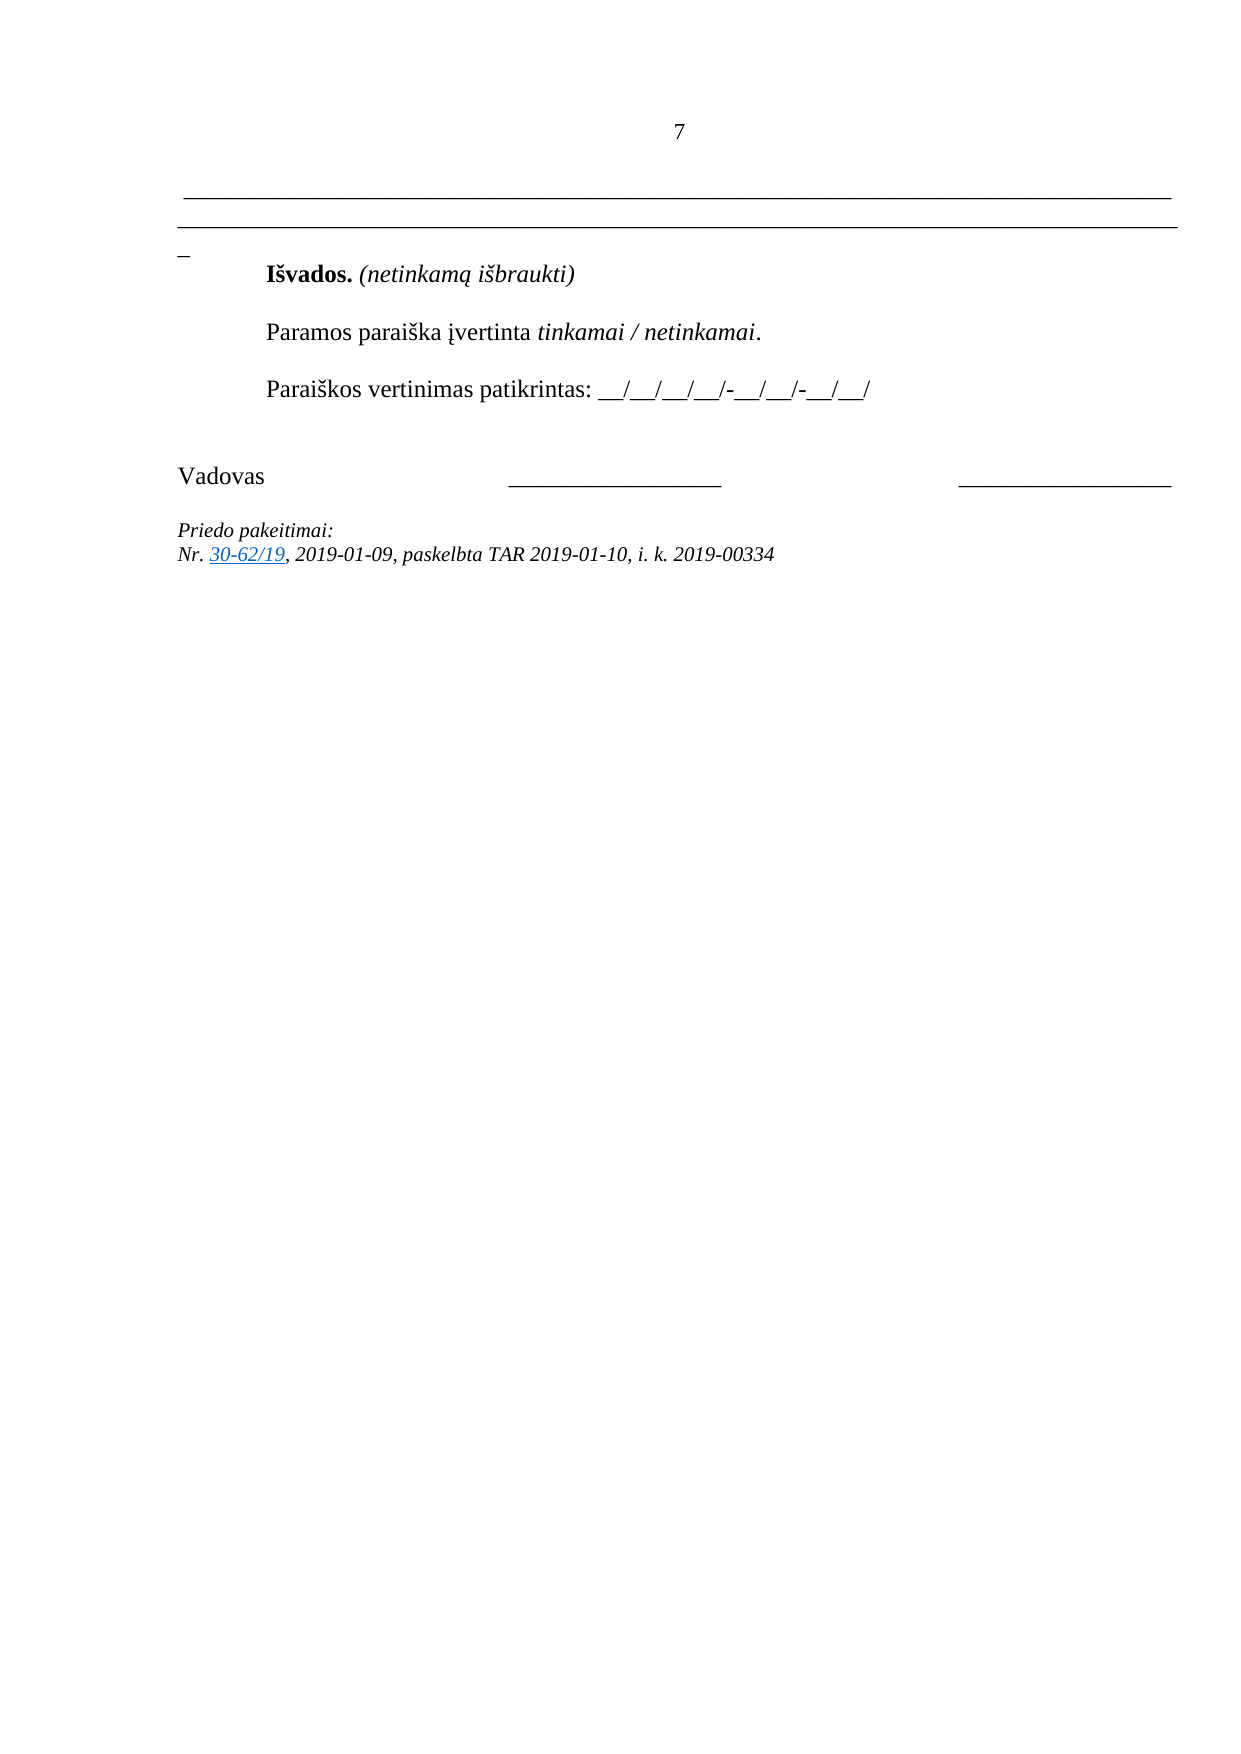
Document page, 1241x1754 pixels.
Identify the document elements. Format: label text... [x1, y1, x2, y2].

text Paraiškos vertinimas patikrintas: __/__/__/__/-__/__/-__/__/ [177, 374, 1162, 403]
text Nr. 30-62/19, 2019-01-09, paskelbta TAR 2019-01-10, i. k. 2019-00334 [177, 542, 1181, 566]
text Vadovas _________________ _________________ [177, 461, 1181, 489]
text Paramos paraiška įvertinta tinkamai / netinkamai. [177, 317, 1181, 346]
text ________________________________________________________________________________________________________________________________________________________________ [177, 173, 1181, 259]
text Išvados. (netinkamą išbraukti) [177, 259, 1184, 288]
text Priedo pakeitimai: [177, 518, 1181, 542]
